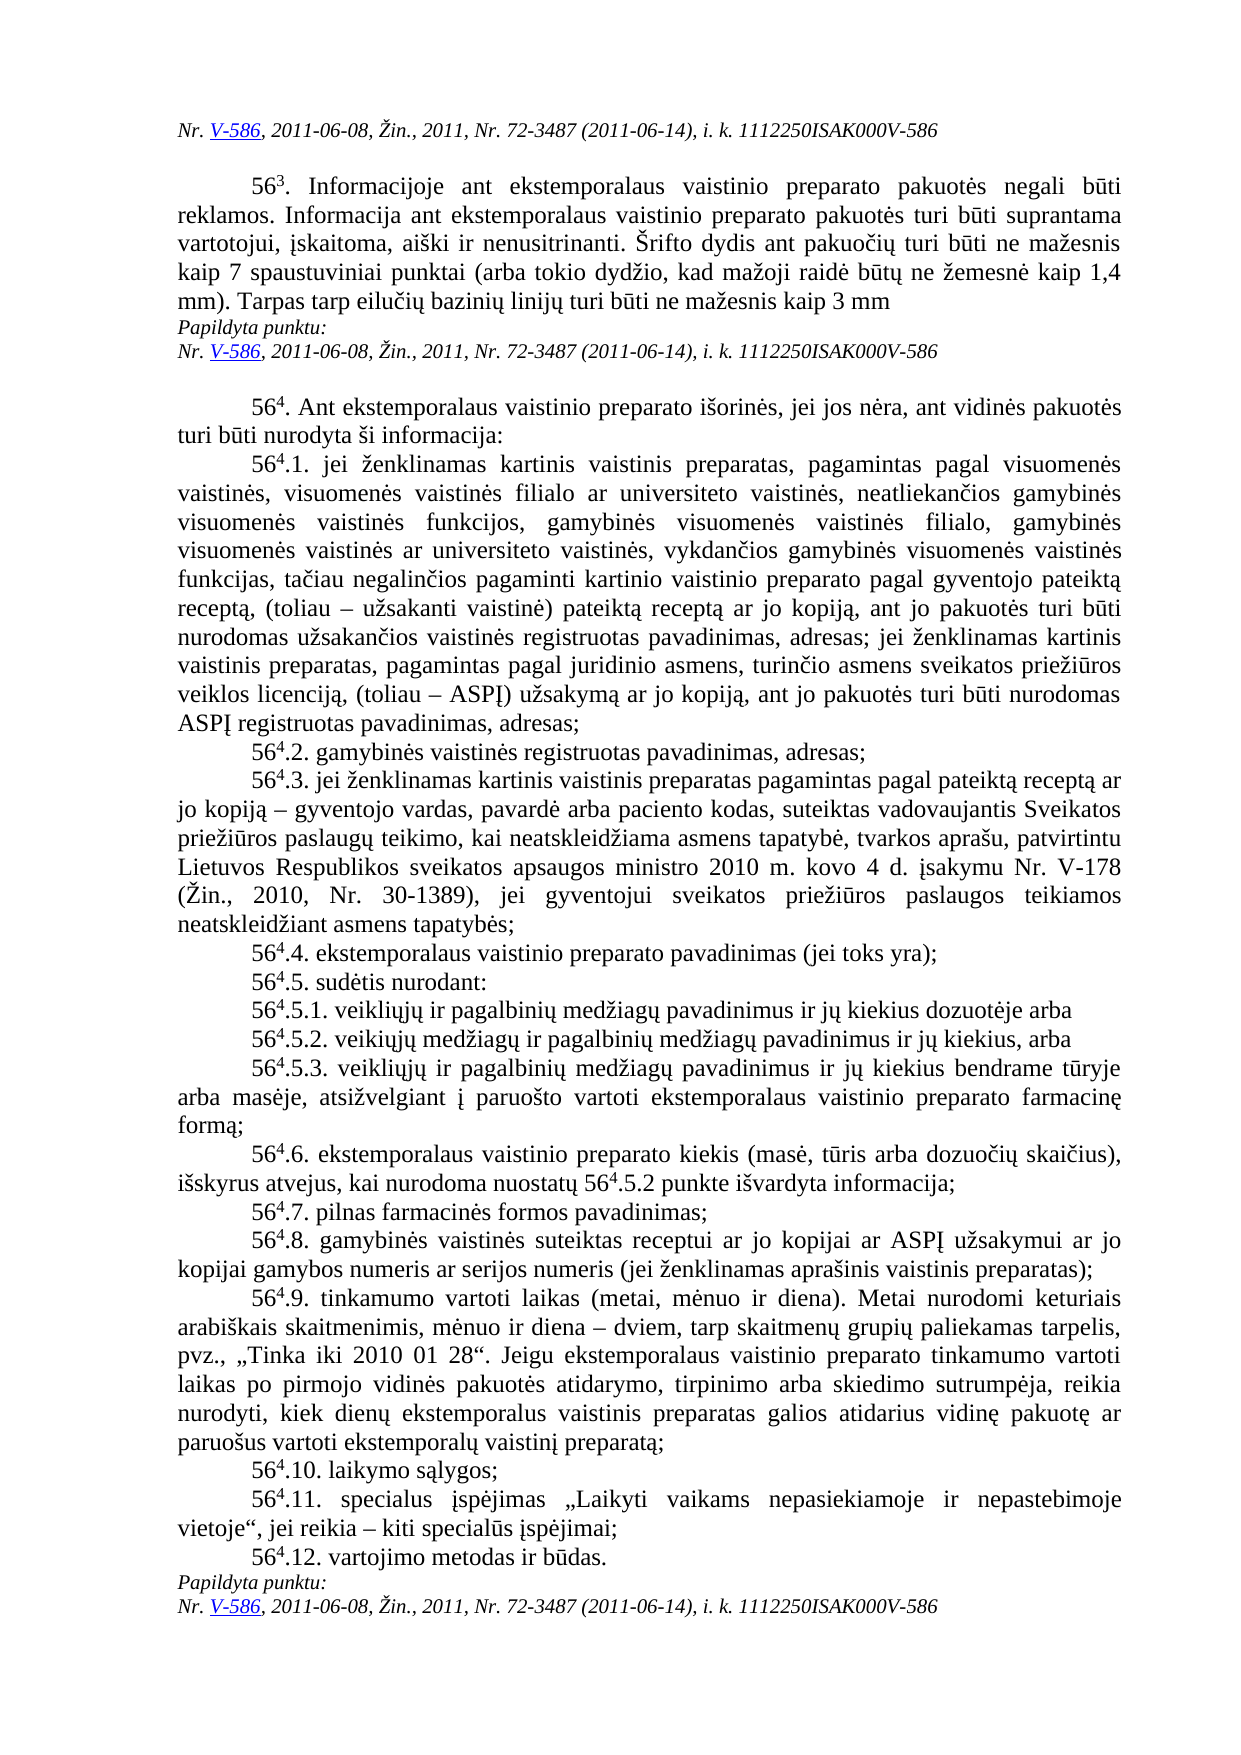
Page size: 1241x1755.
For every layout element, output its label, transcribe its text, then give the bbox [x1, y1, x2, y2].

text Nr. V-586, 2011-06-08, Žin., 2011, Nr. 72-3487 (2011-06-14), i. k. 1112250ISAK000V-586 [177, 339, 1122, 363]
text Nr. V-586, 2011-06-08, Žin., 2011, Nr. 72-3487 (2011-06-14), i. k. 1112250ISAK000V-586 [177, 118, 1122, 142]
text 564.4. ekstemporalaus vaistinio preparato pavadinimas (jei toks yra); [177, 938, 1122, 967]
text 564.7. pilnas farmacinės formos pavadinimas; [177, 1197, 1122, 1225]
text 564.5.3. veikliųjų ir pagalbinių medžiagų pavadinimus ir jų kiekius bendrame tūryje arba masėje, atsižvelgiant į paruošto vartoti ekstemporalaus vaistinio preparato farmacinę formą; [177, 1053, 1122, 1139]
text 564.11. specialus įspėjimas „Laikyti vaikams nepasiekiamoje ir nepastebimoje vietoje“, jei reikia – kiti specialūs įspėjimai; [177, 1484, 1122, 1542]
text 564.8. gamybinės vaistinės suteiktas receptui ar jo kopijai ar ASPĮ užsakymui ar jo kopijai gamybos numeris ar serijos numeris (jei ženklinamas aprašinis vaistinis preparatas); [177, 1225, 1122, 1283]
text 564.5. sudėtis nurodant: [177, 967, 1122, 995]
text Nr. V-586, 2011-06-08, Žin., 2011, Nr. 72-3487 (2011-06-14), i. k. 1112250ISAK000V-586 [177, 1594, 1122, 1618]
text 563. Informacijoje ant ekstemporalaus vaistinio preparato pakuotės negali būti reklamos. Informacija ant ekstemporalaus vaistinio preparato pakuotės turi būti suprantama vartotojui, įskaitoma, aiški ir nenusitrinanti. Šrifto dydis ant pakuočių turi būti ne mažesnis kaip 7 spaustuviniai punktai (arba tokio dydžio, kad mažoji raidė būtų ne žemesnė kaip 1,4 mm). Tarpas tarp eilučių bazinių linijų turi būti ne mažesnis kaip 3 mm [177, 171, 1122, 315]
text 564.1. jei ženklinamas kartinis vaistinis preparatas, pagamintas pagal visuomenės vaistinės, visuomenės vaistinės filialo ar universiteto vaistinės, neatliekančios gamybinės visuomenės vaistinės funkcijos, gamybinės visuomenės vaistinės filialo, gamybinės visuomenės vaistinės ar universiteto vaistinės, vykdančios gamybinės visuomenės vaistinės funkcijas, tačiau negalinčios pagaminti kartinio vaistinio preparato pagal gyventojo pateiktą receptą, (toliau – užsakanti vaistinė) pateiktą receptą ar jo kopiją, ant jo pakuotės turi būti nurodomas užsakančios vaistinės registruotas pavadinimas, adresas; jei ženklinamas kartinis vaistinis preparatas, pagamintas pagal juridinio asmens, turinčio asmens sveikatos priežiūros veiklos licenciją, (toliau – ASPĮ) užsakymą ar jo kopiją, ant jo pakuotės turi būti nurodomas ASPĮ registruotas pavadinimas, adresas; [177, 449, 1122, 737]
text Papildyta punktu: [177, 1570, 1122, 1594]
text 564. Ant ekstemporalaus vaistinio preparato išorinės, jei jos nėra, ant vidinės pakuotės turi būti nurodyta ši informacija: [177, 392, 1122, 449]
text 564.10. laikymo sąlygos; [177, 1455, 1122, 1484]
text 564.6. ekstemporalaus vaistinio preparato kiekis (masė, tūris arba dozuočių skaičius), išskyrus atvejus, kai nurodoma nuostatų 564.5.2 punkte išvardyta informacija; [177, 1139, 1122, 1197]
text 564.3. jei ženklinamas kartinis vaistinis preparatas pagamintas pagal pateiktą receptą ar jo kopiją – gyventojo vardas, pavardė arba paciento kodas, suteiktas vadovaujantis Sveikatos priežiūros paslaugų teikimo, kai neatskleidžiama asmens tapatybė, tvarkos aprašu, patvirtintu Lietuvos Respublikos sveikatos apsaugos ministro 2010 m. kovo 4 d. įsakymu Nr. V-178 (Žin., 2010, Nr. 30-1389), jei gyventojui sveikatos priežiūros paslaugos teikiamos neatskleidžiant asmens tapatybės; [177, 765, 1122, 938]
text 564.5.1. veikliųjų ir pagalbinių medžiagų pavadinimus ir jų kiekius dozuotėje arba [177, 995, 1122, 1024]
text Papildyta punktu: [177, 315, 1122, 339]
text 564.5.2. veikiųjų medžiagų ir pagalbinių medžiagų pavadinimus ir jų kiekius, arba [177, 1024, 1122, 1053]
text 564.2. gamybinės vaistinės registruotas pavadinimas, adresas; [177, 737, 1122, 765]
text 564.12. vartojimo metodas ir būdas. [177, 1542, 1122, 1570]
text 564.9. tinkamumo vartoti laikas (metai, mėnuo ir diena). Metai nurodomi keturiais arabiškais skaitmenimis, mėnuo ir diena – dviem, tarp skaitmenų grupių paliekamas tarpelis, pvz., „Tinka iki 2010 01 28“. Jeigu ekstemporalaus vaistinio preparato tinkamumo vartoti laikas po pirmojo vidinės pakuotės atidarymo, tirpinimo arba skiedimo sutrumpėja, reikia nurodyti, kiek dienų ekstemporalus vaistinis preparatas galios atidarius vidinę pakuotę ar paruošus vartoti ekstemporalų vaistinį preparatą; [177, 1283, 1122, 1455]
